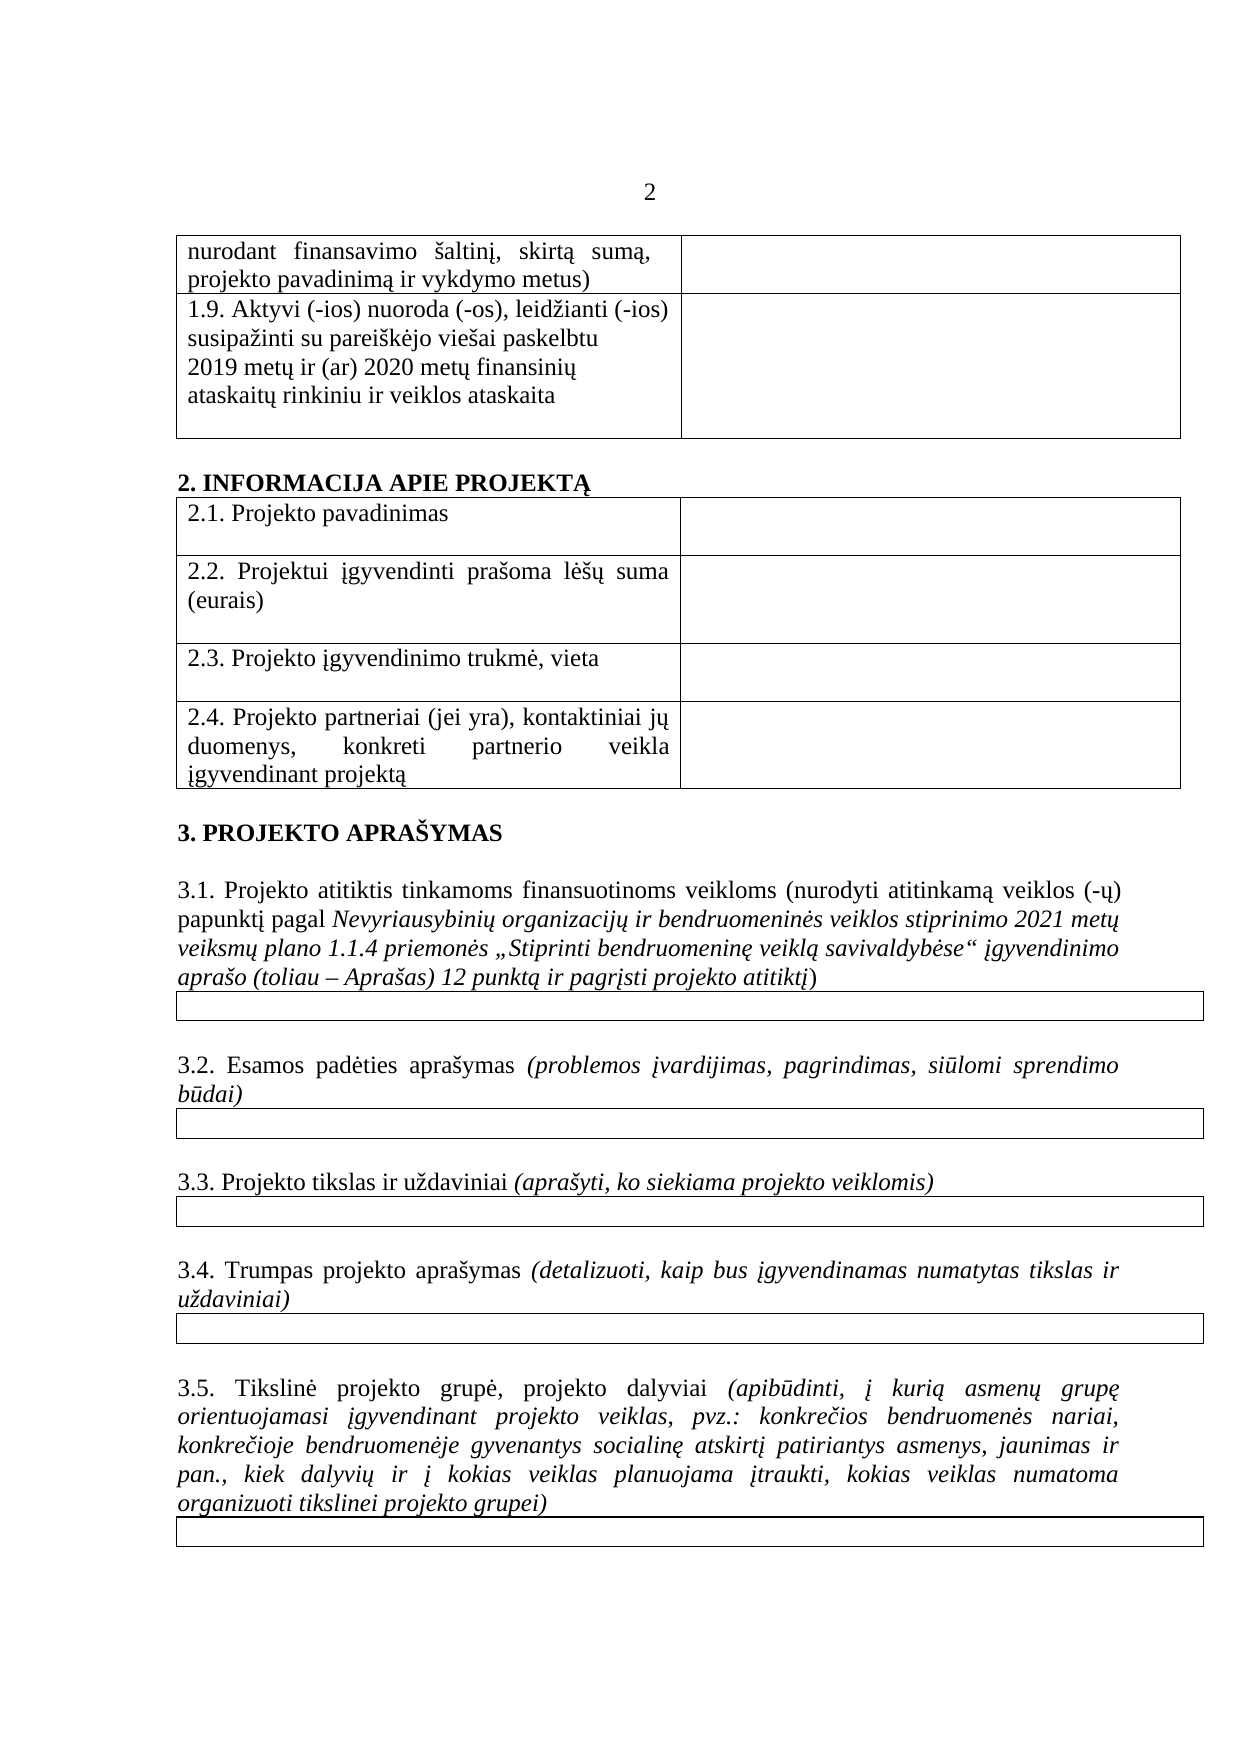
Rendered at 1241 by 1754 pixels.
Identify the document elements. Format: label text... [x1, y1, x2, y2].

text 3.2. Esamos padėties aprašymas (problemos įvardijimas, pagrindimas, siūlomi sprendimo būdai) [177, 1050, 1122, 1108]
text 3.1. Projekto atitiktis tinkamoms finansuotinoms veikloms (nurodyti atitinkamą veiklos (-ų) papunktį pagal Nevyriausybinių organizacijų ir bendruomeninės veiklos stiprinimo 2021 metų veiksmų plano 1.1.4 priemonės „Stiprinti bendruomeninę veiklą savivaldybėse“ įgyvendinimo aprašo (toliau – Aprašas) 12 punktą ir pagrįsti projekto atitiktį) [177, 876, 1122, 991]
table_cell 2.3. Projekto įgyvendinimo trukmė, vieta [177, 644, 680, 701]
table_header [177, 1518, 1203, 1546]
table_cell [681, 644, 1180, 701]
text 3. PROJEKTO APRAŠYMAS [177, 818, 1122, 847]
table_cell [682, 236, 1180, 293]
table_header [681, 498, 1180, 555]
table_cell [682, 294, 1180, 438]
table_header [177, 1314, 1203, 1343]
table_header 2.1. Projekto pavadinimas [177, 498, 680, 555]
text 2. INFORMACIJA APIE PROJEKTĄ [177, 468, 1122, 497]
text 3.4. Trumpas projekto aprašymas (detalizuoti, kaip bus įgyvendinamas numatytas tikslas ir uždaviniai) [177, 1256, 1122, 1313]
table_cell [681, 556, 1180, 642]
table_cell [681, 702, 1180, 788]
table_cell 2.2. Projektui įgyvendinti prašoma lėšų suma (eurais) [177, 556, 680, 642]
table_cell 2.4. Projekto partneriai (jei yra), kontaktiniai jų duomenys, konkreti partnerio veikla įgyvendinant projektą [177, 702, 680, 788]
table_cell nurodant finansavimo šaltinį, skirtą sumą, projekto pavadinimą ir vykdymo metus) [177, 236, 681, 293]
table_header [177, 992, 1203, 1020]
text 3.3. Projekto tikslas ir uždaviniai (aprašyti, ko siekiama projekto veiklomis) [177, 1167, 1122, 1196]
table_header [177, 1197, 1203, 1226]
table_header [177, 1109, 1203, 1137]
table_cell 1.9. Aktyvi (-ios) nuoroda (-os), leidžianti (-ios) susipažinti su pareiškėjo viešai paskelbtu 2019 metų ir (ar) 2020 metų finansinių ataskaitų rinkiniu ir veiklos ataskaita [177, 294, 681, 438]
text 3.5. Tikslinė projekto grupė, projekto dalyviai (apibūdinti, į kurią asmenų grupę orientuojamasi įgyvendinant projekto veiklas, pvz.: konkrečios bendruomenės nariai, konkrečioje bendruomenėje gyvenantys socialinę atskirtį patiriantys asmenys, jaunimas ir pan., kiek dalyvių ir į kokias veiklas planuojama įtraukti, kokias veiklas numatoma organizuoti tikslinei projekto grupei) [177, 1373, 1122, 1516]
